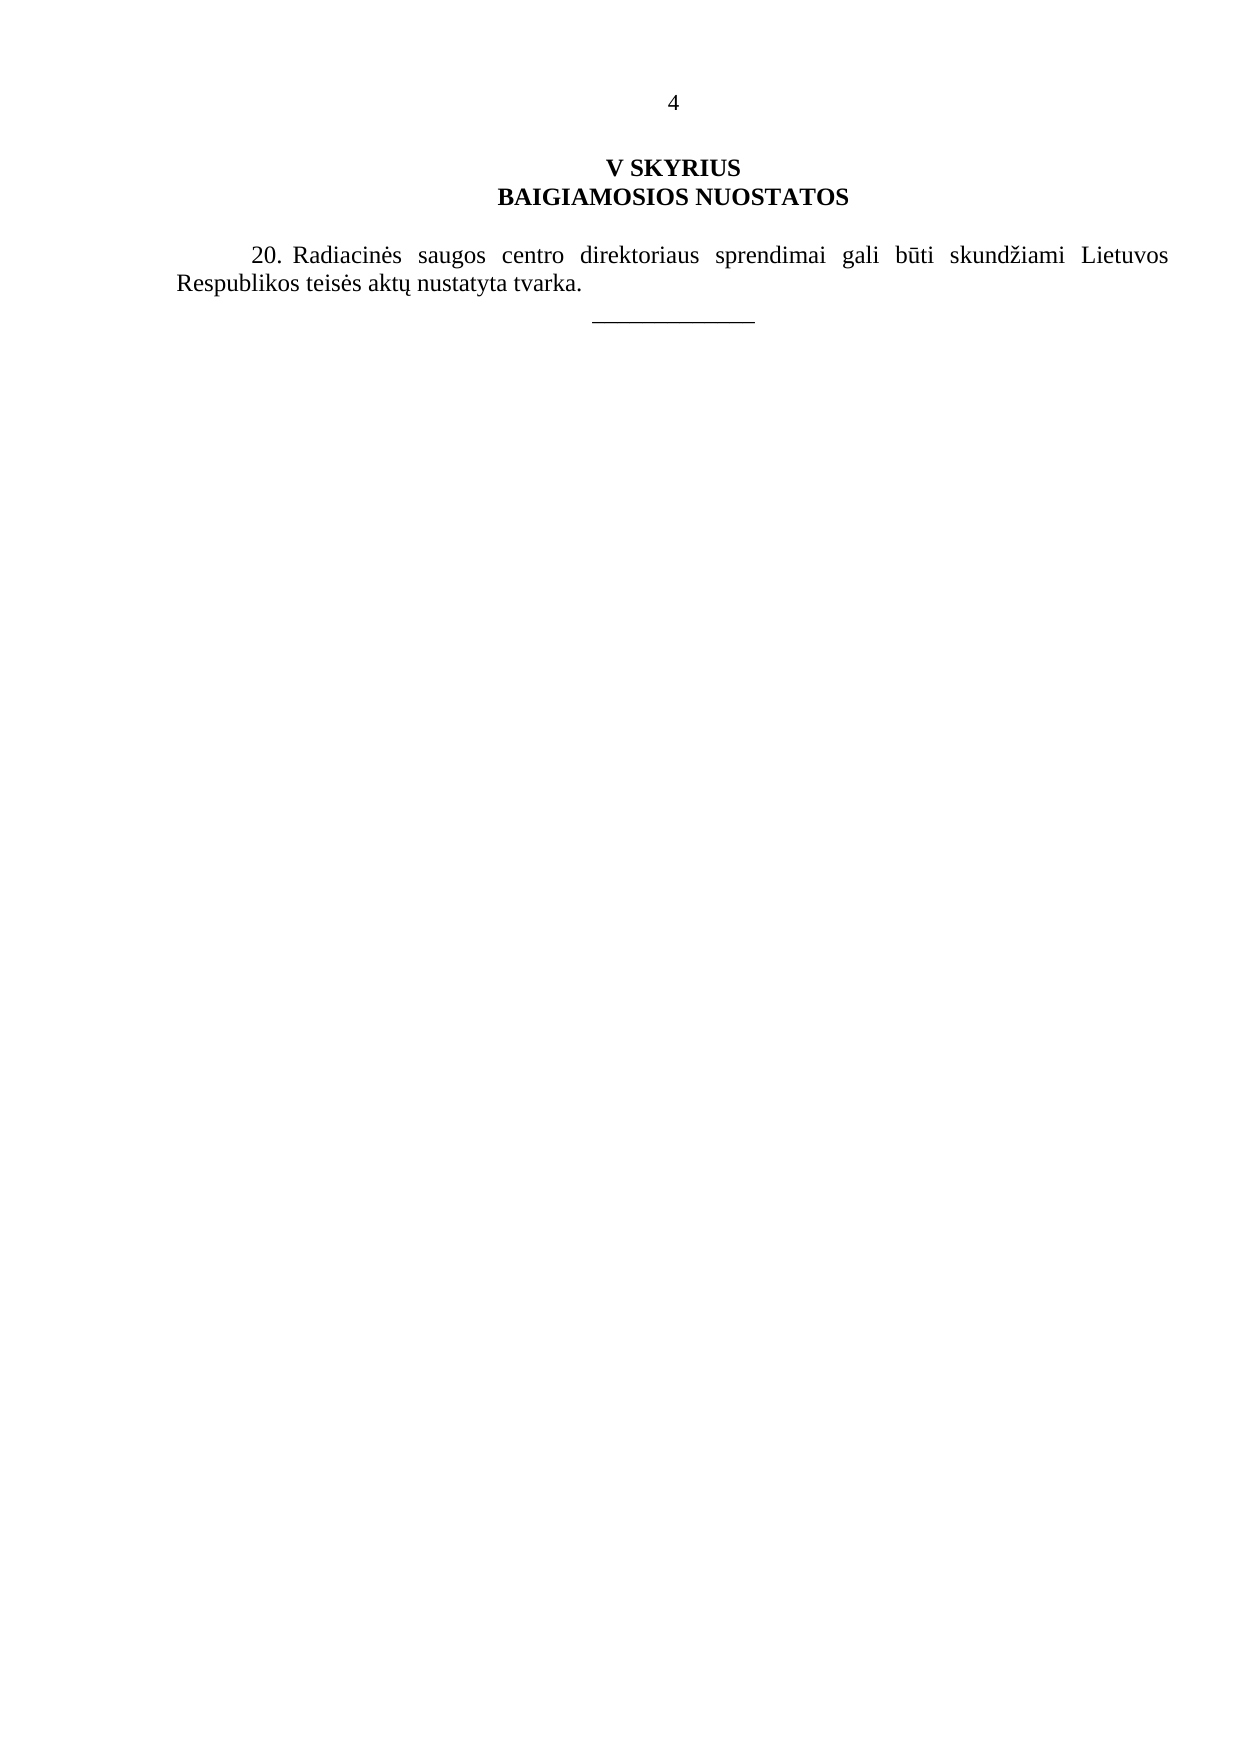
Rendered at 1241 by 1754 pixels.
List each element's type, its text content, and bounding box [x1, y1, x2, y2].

text V SKYRIUS [177, 153, 1169, 182]
text _____________ [177, 297, 1169, 326]
text 20. Radiacinės saugos centro direktoriaus sprendimai gali būti skundžiami Lietuvos Respublikos teisės aktų nustatyta tvarka. [176, 240, 1169, 297]
text BAIGIAMOSIOS NUOSTATOS [177, 182, 1169, 211]
